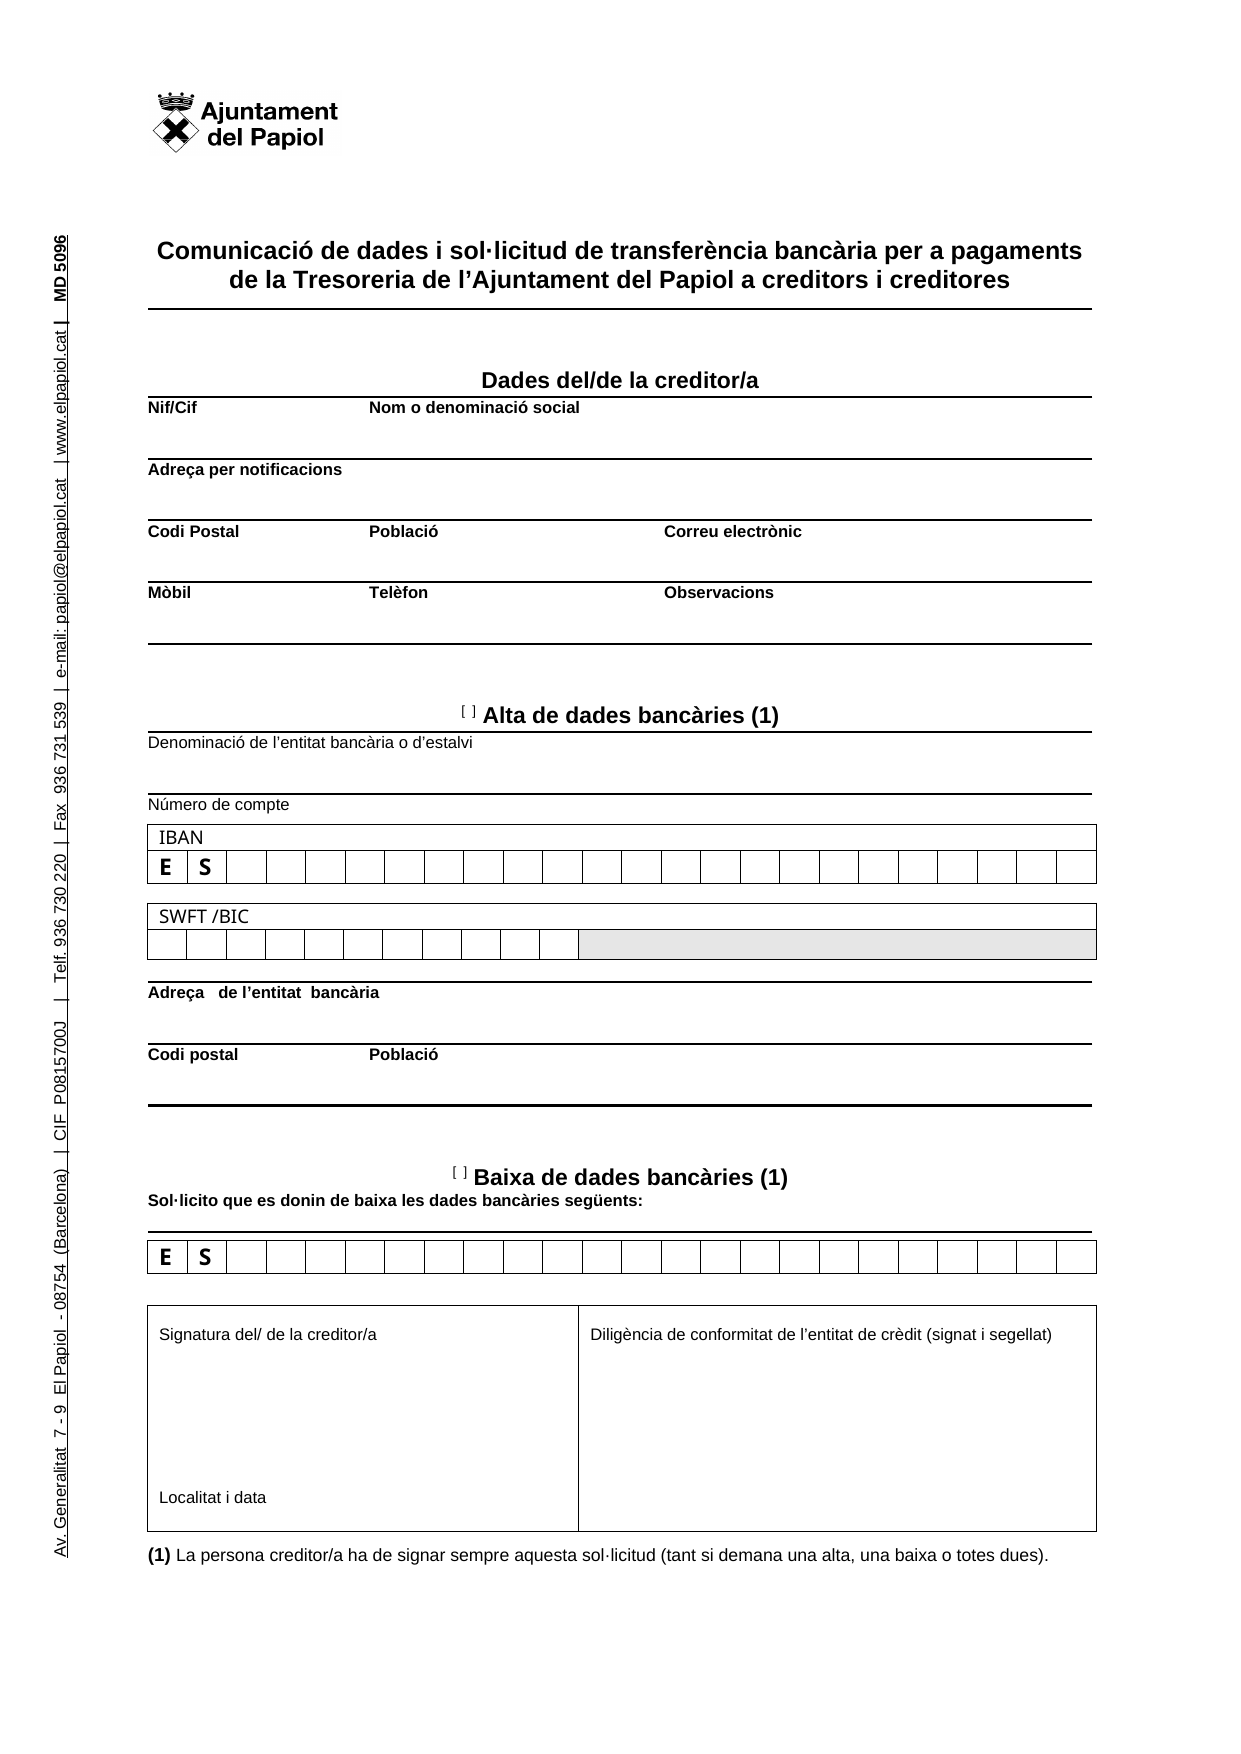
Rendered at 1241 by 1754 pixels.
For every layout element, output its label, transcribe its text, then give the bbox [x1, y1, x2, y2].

text [ ] Alta de dades bancàries (1) [148, 702, 1092, 731]
table_cell [622, 851, 661, 882]
table_header [583, 1241, 621, 1272]
table_header S [188, 1241, 226, 1272]
text (1) La persona creditor/a ha de signar sempre aquesta sol·licitud (tant si demana una alta, una baixa o totes dues). [148, 1544, 1092, 1565]
table_cell [540, 930, 578, 959]
table_cell [1057, 851, 1096, 882]
table_header [938, 1241, 977, 1272]
table_header [504, 1241, 542, 1272]
picture [149, 90, 342, 156]
table_cell [859, 851, 898, 882]
table_header [464, 1241, 503, 1272]
table_cell [662, 851, 700, 882]
table_header [543, 1241, 582, 1272]
text Número de compte [148, 795, 1092, 814]
table_cell [701, 851, 740, 882]
table_cell [306, 851, 345, 882]
table_cell [346, 851, 384, 882]
table_cell [148, 930, 186, 959]
table_header [899, 1241, 937, 1272]
text Adreça per notificacions [148, 460, 1092, 479]
text [ ] Baixa de dades bancàries (1) [148, 1164, 1092, 1190]
table_cell [423, 930, 461, 959]
text Codi Postal Població Correu electrònic [148, 521, 1092, 541]
table_cell [820, 851, 858, 882]
table_header IBAN [148, 825, 1096, 850]
text Nif/Cif Nom o denominació social [148, 398, 1092, 417]
table_header Diligència de conformitat de l’entitat de crèdit (signat i segellat) [579, 1306, 1096, 1531]
table_cell [227, 851, 266, 882]
text Denominació de l’entitat bancària o d’estalvi [148, 733, 1092, 752]
table_cell [501, 930, 539, 959]
table_header [622, 1241, 661, 1272]
table_header [227, 1241, 266, 1272]
table_header [425, 1241, 463, 1272]
table_cell [899, 851, 937, 882]
table_cell [504, 851, 542, 882]
table_header [820, 1241, 858, 1272]
table_cell [543, 851, 582, 882]
table_cell [267, 851, 305, 882]
table_header [741, 1241, 779, 1272]
table_cell [464, 851, 503, 882]
table_header Signatura del/ de la creditor/a Localitat i data [148, 1306, 578, 1531]
table_header [662, 1241, 700, 1272]
table_cell S [188, 851, 226, 882]
table_cell E [148, 851, 187, 882]
table_cell [425, 851, 463, 882]
text Comunicació de dades i sol·licitud de transferència bancària per a pagaments de la Tresoreria de l’Ajuntament del Papiol a creditors i creditores [148, 236, 1092, 294]
table_header [859, 1241, 898, 1272]
table_cell [266, 930, 304, 959]
text Sol·licito que es donin de baixa les dades bancàries següents: [148, 1190, 1092, 1209]
table_cell [938, 851, 977, 882]
table_cell [1017, 851, 1056, 882]
table_header [346, 1241, 384, 1272]
table_header [1017, 1241, 1056, 1272]
table_cell [579, 930, 1096, 959]
table_cell [462, 930, 500, 959]
table_cell [385, 851, 424, 882]
table_cell [305, 930, 343, 959]
table_header SWFT /BIC [148, 904, 1096, 929]
table_header [1057, 1241, 1096, 1272]
table_cell [978, 851, 1016, 882]
table_header E [148, 1241, 187, 1272]
table_header [385, 1241, 424, 1272]
text Adreça de l’entitat bancària [148, 983, 1092, 1002]
text Dades del/de la creditor/a [148, 367, 1092, 396]
table_header [701, 1241, 740, 1272]
table_header [780, 1241, 819, 1272]
table_header [978, 1241, 1016, 1272]
table_cell [583, 851, 621, 882]
table_header [267, 1241, 305, 1272]
table_cell [227, 930, 265, 959]
table_cell [741, 851, 779, 882]
table_cell [344, 930, 382, 959]
table_cell [383, 930, 422, 959]
table_cell [780, 851, 819, 882]
table_header [306, 1241, 345, 1272]
table_cell [187, 930, 226, 959]
text Codi postal Població [148, 1045, 1092, 1064]
text Mòbil Telèfon Observacions [148, 583, 1092, 602]
